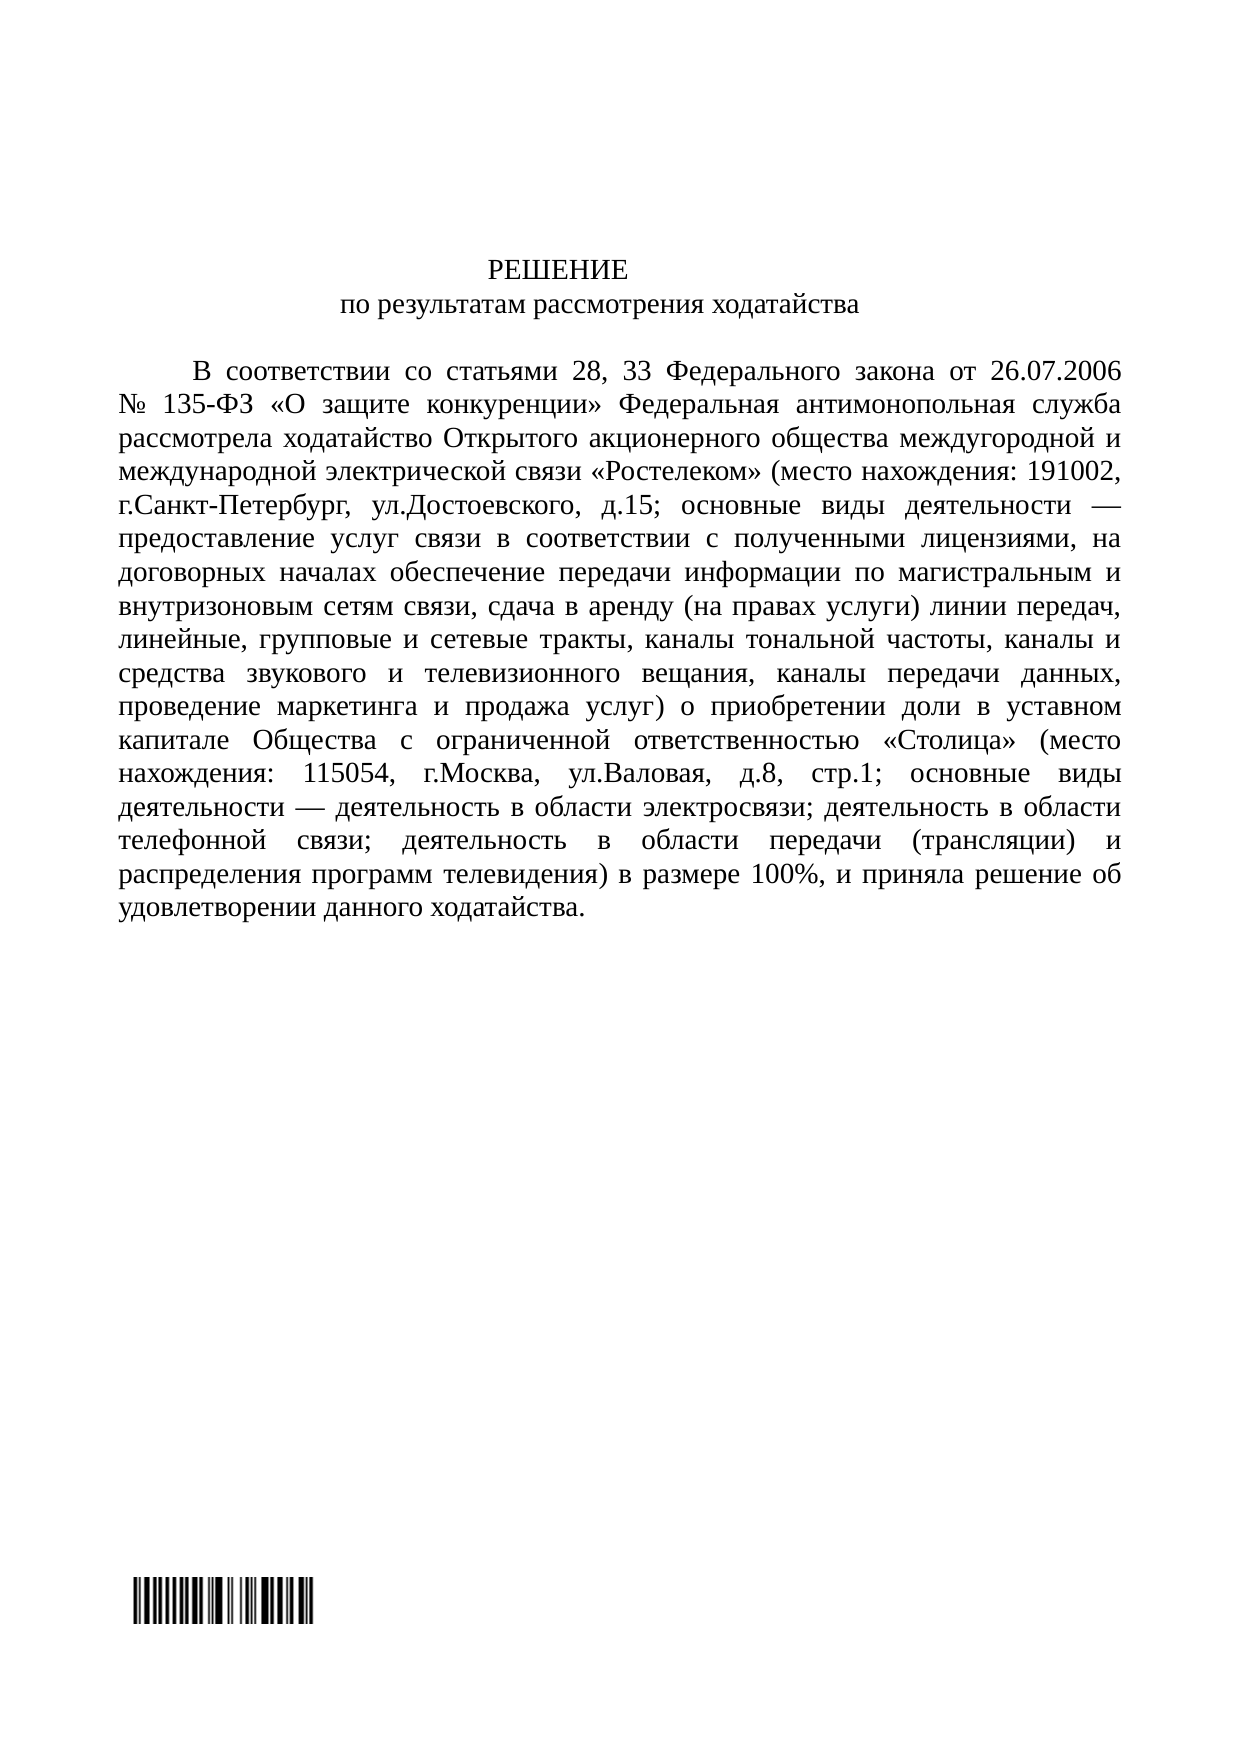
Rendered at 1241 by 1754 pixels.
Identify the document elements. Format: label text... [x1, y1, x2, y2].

text В соответствии со статьями 28, 33 Федерального закона от 26.07.2006 № 135-ФЗ «О защите конкуренции» Федеральная антимонопольная служба рассмотрела ходатайство Открытого акционерного общества междугородной и международной электрической связи «Ростелеком» (место нахождения: 191002, г.Санкт-Петербург, ул.Достоевского, д.15; основные виды деятельности — предоставление услуг связи в соответствии с полученными лицензиями, на договорных началах обеспечение передачи информации по магистральным и внутризоновым сетям связи, сдача в аренду (на правах услуги) линии передач, линейные, групповые и сетевые тракты, каналы тональной частоты, каналы и средства звукового и телевизионного вещания, каналы передачи данных, проведение маркетинга и продажа услуг) о приобретении доли в уставном капитале Общества с ограниченной ответственностью «Столица» (место нахождения: 115054, г.Москва, ул.Валовая, д.8, стр.1; основные виды деятельности — деятельность в области электросвязи; деятельность в области телефонной связи; деятельность в области передачи (трансляции) и распределения программ телевидения) в размере 100%, и приняла решение об удовлетворении данного ходатайства. [118, 353, 1122, 923]
text РЕШЕНИЕ [118, 252, 1122, 286]
text по результатам рассмотрения ходатайства [118, 286, 1122, 319]
picture [118, 1577, 331, 1624]
